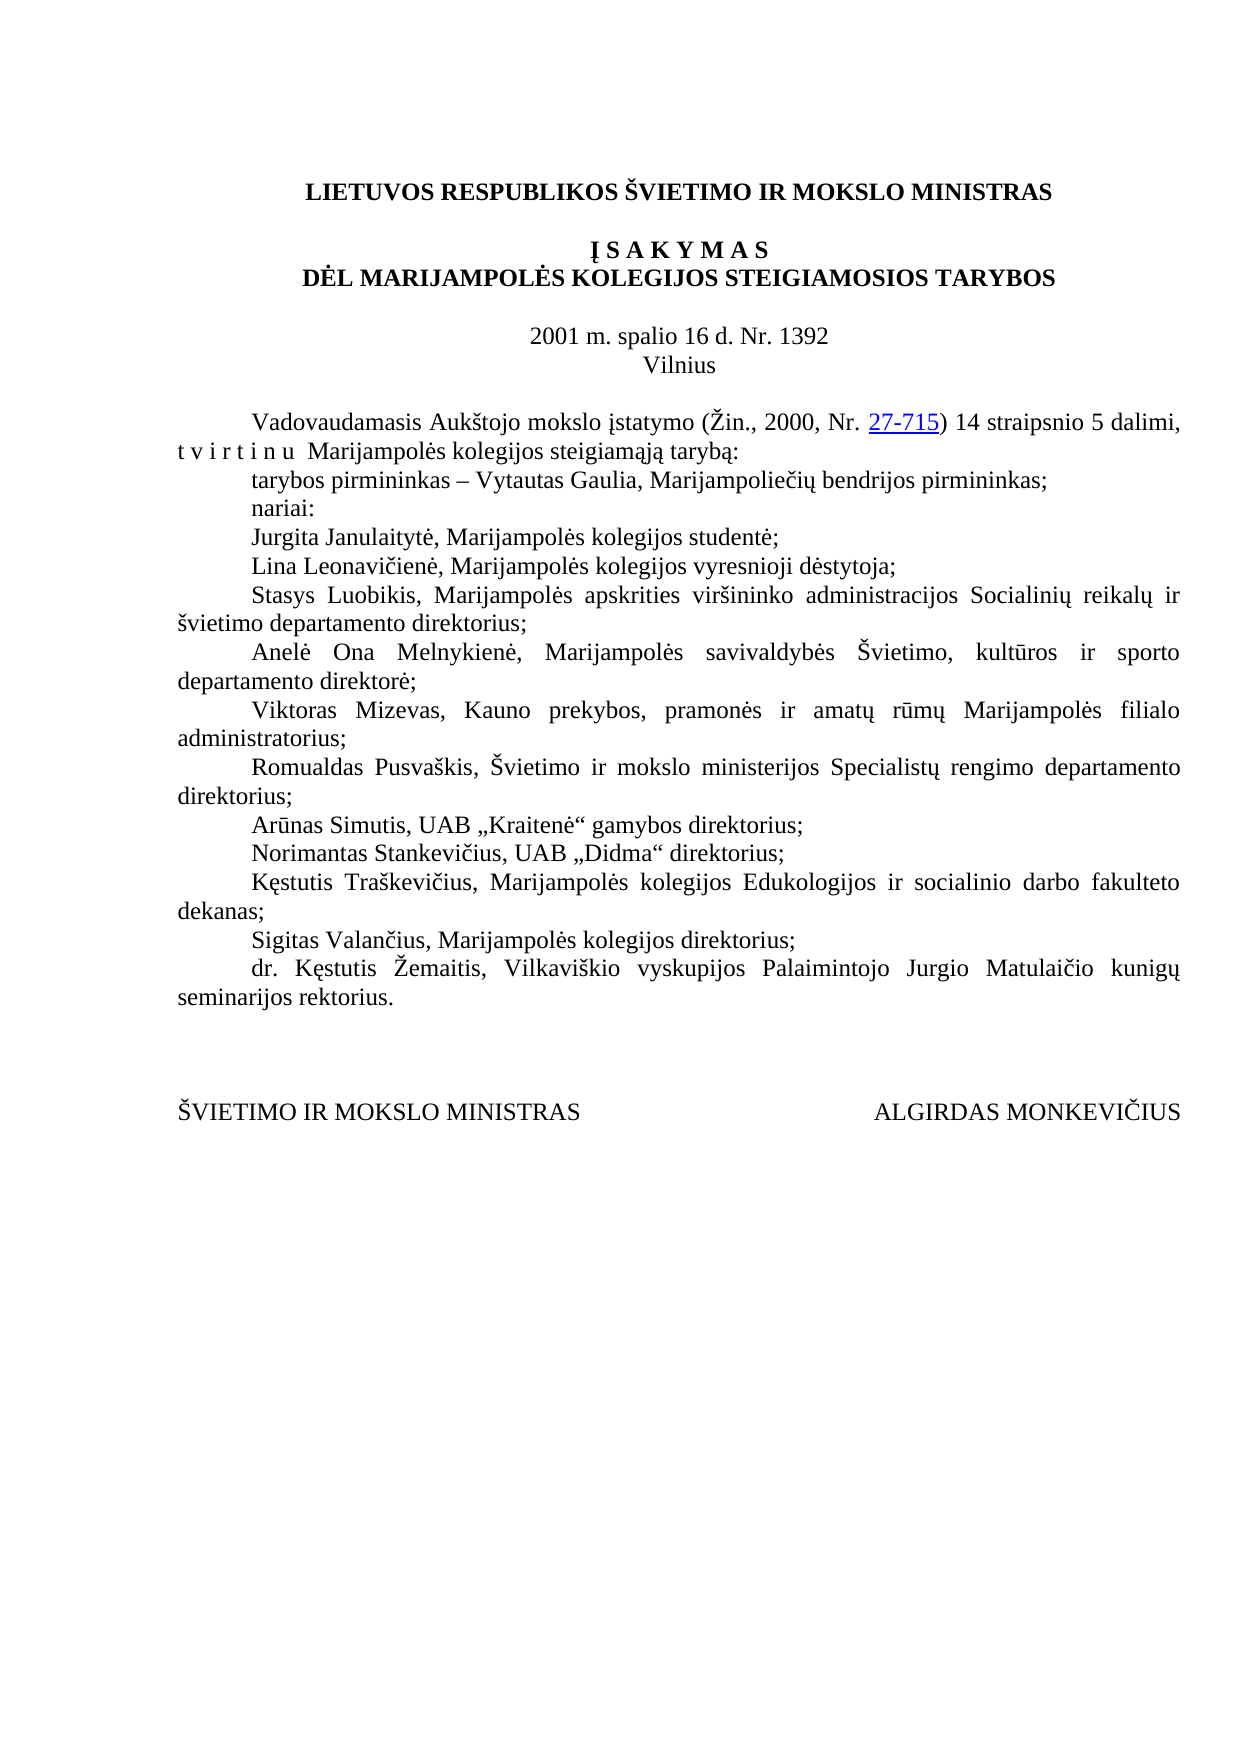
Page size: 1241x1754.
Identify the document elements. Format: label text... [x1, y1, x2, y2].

text nariai: [177, 493, 1181, 522]
text Stasys Luobikis, Marijampolės apskrities viršininko administracijos Socialinių reikalų ir švietimo departamento direktorius; [177, 580, 1181, 637]
text tarybos pirmininkas – Vytautas Gaulia, Marijampoliečių bendrijos pirmininkas; [177, 465, 1181, 493]
text Romualdas Pusvaškis, Švietimo ir mokslo ministerijos Specialistų rengimo departamento direktorius; [177, 752, 1181, 810]
text Vilnius [177, 350, 1181, 378]
text Vadovaudamasis Aukštojo mokslo įstatymo (Žin., 2000, Nr. 27-715) 14 straipsnio 5 dalimi, tvirtinu Marijampolės kolegijos steigiamąją tarybą: [177, 407, 1181, 465]
text Sigitas Valančius, Marijampolės kolegijos direktorius; [177, 925, 1181, 953]
text Anelė Ona Melnykienė, Marijampolės savivaldybės Švietimo, kultūros ir sporto departamento direktorė; [177, 637, 1181, 695]
text Kęstutis Traškevičius, Marijampolės kolegijos Edukologijos ir socialinio darbo fakulteto dekanas; [177, 867, 1181, 925]
text Į S A K Y M A S [177, 235, 1181, 263]
text 2001 m. spalio 16 d. Nr. 1392 [177, 321, 1181, 350]
text dr. Kęstutis Žemaitis, Vilkaviškio vyskupijos Palaimintojo Jurgio Matulaičio kunigų seminarijos rektorius. [177, 953, 1181, 1011]
text Lina Leonavičienė, Marijampolės kolegijos vyresnioji dėstytoja; [177, 551, 1181, 580]
text ŠVIETIMO IR MOKSLO MINISTRAS ALGIRDAS MONKEVIČIUS [177, 1097, 1181, 1126]
text Jurgita Janulaitytė, Marijampolės kolegijos studentė; [177, 522, 1181, 551]
text LIETUVOS RESPUBLIKOS ŠVIETIMO IR MOKSLO MINISTRAS [177, 177, 1181, 206]
text Arūnas Simutis, UAB „Kraitenė“ gamybos direktorius; [177, 810, 1181, 838]
text Norimantas Stankevičius, UAB „Didma“ direktorius; [177, 838, 1181, 867]
text Viktoras Mizevas, Kauno prekybos, pramonės ir amatų rūmų Marijampolės filialo administratorius; [177, 695, 1181, 752]
text DĖL MARIJAMPOLĖS KOLEGIJOS STEIGIAMOSIOS TARYBOS [177, 263, 1181, 292]
